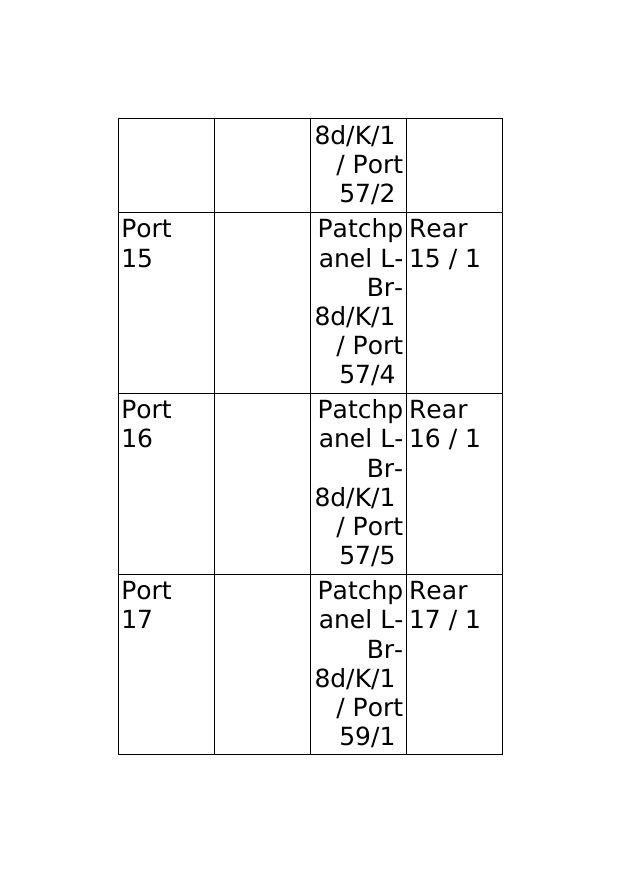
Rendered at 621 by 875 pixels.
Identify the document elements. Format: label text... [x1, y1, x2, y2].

table_cell Patchpanel L-Br-8d/K/1 / Port 59/1 [311, 575, 406, 754]
table_cell [119, 119, 214, 212]
table_cell Rear 17 / 1 [407, 575, 502, 754]
table_cell Rear 16 / 1 [407, 394, 502, 573]
table_cell Port 15 [119, 213, 214, 392]
table_cell [215, 394, 310, 573]
table_cell Port 17 [119, 575, 214, 754]
table_cell Rear 15 / 1 [407, 213, 502, 392]
table_cell [215, 575, 310, 754]
table_cell Patchpanel L-Br-8d/K/1 / Port 57/4 [311, 213, 406, 392]
table_cell [215, 213, 310, 392]
table_cell [407, 119, 502, 212]
table_cell Patchpanel L-Br-8d/K/1 / Port 57/5 [311, 394, 406, 573]
table_cell [215, 119, 310, 212]
table_cell 8d/K/1 / Port 57/2 [311, 119, 406, 212]
table_cell Port 16 [119, 394, 214, 573]
